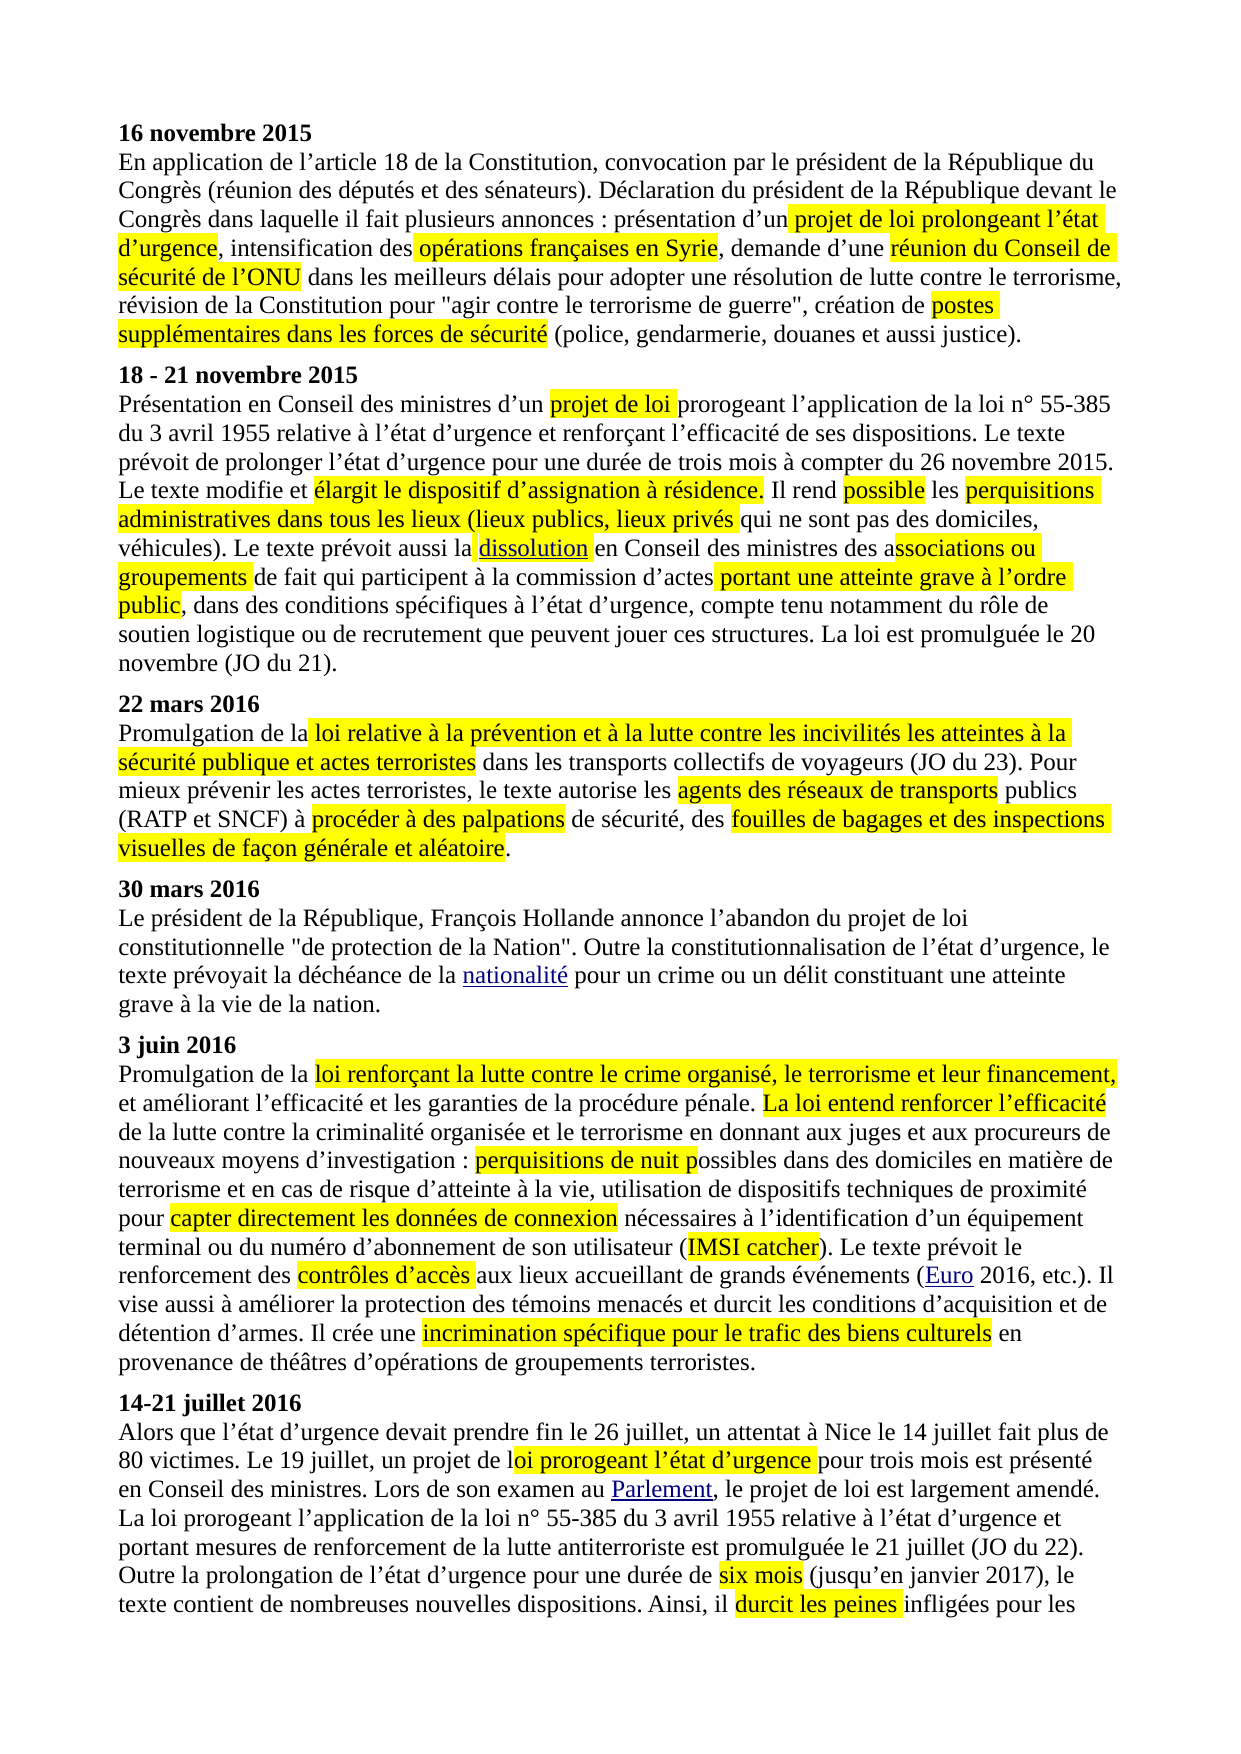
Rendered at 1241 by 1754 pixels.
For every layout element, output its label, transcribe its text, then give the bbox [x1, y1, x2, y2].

text 14-21 juillet 2016 Alors que l’état d’urgence devait prendre fin le 26 juillet, un attentat à Nice le 14 juillet fait plus de 80 victimes. Le 19 juillet, un projet de loi prorogeant l’état d’urgence pour trois mois est présenté en Conseil des ministres. Lors de son examen au Parlement, le projet de loi est largement amendé. La loi prorogeant l’application de la loi n° 55-385 du 3 avril 1955 relative à l’état d’urgence et portant mesures de renforcement de la lutte antiterroriste est promulguée le 21 juillet (JO du 22). Outre la prolongation de l’état d’urgence pour une durée de six mois (jusqu’en janvier 2017), le texte contient de nombreuses nouvelles dispositions. Ainsi, il durcit les peines infligées pour les [118, 1388, 1122, 1618]
text 18 - 21 novembre 2015 Présentation en Conseil des ministres d’un projet de loi prorogeant l’application de la loi n° 55-385 du 3 avril 1955 relative à l’état d’urgence et renforçant l’efficacité de ses dispositions. Le texte prévoit de prolonger l’état d’urgence pour une durée de trois mois à compter du 26 novembre 2015. Le texte modifie et élargit le dispositif d’assignation à résidence. Il rend possible les perquisitions administratives dans tous les lieux (lieux publics, lieux privés qui ne sont pas des domiciles, véhicules). Le texte prévoit aussi la dissolution en Conseil des ministres des associations ou groupements de fait qui participent à la commission d’actes portant une atteinte grave à l’ordre public, dans des conditions spécifiques à l’état d’urgence, compte tenu notamment du rôle de soutien logistique ou de recrutement que peuvent jouer ces structures. La loi est promulguée le 20 novembre (JO du 21). [118, 361, 1122, 677]
text 16 novembre 2015 En application de l’article 18 de la Constitution, convocation par le président de la République du Congrès (réunion des députés et des sénateurs). Déclaration du président de la République devant le Congrès dans laquelle il fait plusieurs annonces : présentation d’un projet de loi prolongeant l’état d’urgence, intensification des opérations françaises en Syrie, demande d’une réunion du Conseil de sécurité de l’ONU dans les meilleurs délais pour adopter une résolution de lutte contre le terrorisme, révision de la Constitution pour "agir contre le terrorisme de guerre", création de postes supplémentaires dans les forces de sécurité (police, gendarmerie, douanes et aussi justice). [118, 118, 1122, 348]
text 22 mars 2016 Promulgation de la loi relative à la prévention et à la lutte contre les incivilités les atteintes à la sécurité publique et actes terroristes dans les transports collectifs de voyageurs (JO du 23). Pour mieux prévenir les actes terroristes, le texte autorise les agents des réseaux de transports publics (RATP et SNCF) à procéder à des palpations de sécurité, des fouilles de bagages et des inspections visuelles de façon générale et aléatoire. [118, 689, 1122, 862]
text 3 juin 2016 Promulgation de la loi renforçant la lutte contre le crime organisé, le terrorisme et leur financement, et améliorant l’efficacité et les garanties de la procédure pénale. La loi entend renforcer l’efficacité de la lutte contre la criminalité organisée et le terrorisme en donnant aux juges et aux procureurs de nouveaux moyens d’investigation : perquisitions de nuit possibles dans des domiciles en matière de terrorisme et en cas de risque d’atteinte à la vie, utilisation de dispositifs techniques de proximité pour capter directement les données de connexion nécessaires à l’identification d’un équipement terminal ou du numéro d’abonnement de son utilisateur (IMSI catcher). Le texte prévoit le renforcement des contrôles d’accès aux lieux accueillant de grands événements (Euro 2016, etc.). Il vise aussi à améliorer la protection des témoins menacés et durcit les conditions d’acquisition et de détention d’armes. Il crée une incrimination spécifique pour le trafic des biens culturels en provenance de théâtres d’opérations de groupements terroristes. [118, 1031, 1122, 1376]
text 30 mars 2016 Le président de la République, François Hollande annonce l’abandon du projet de loi constitutionnelle "de protection de la Nation". Outre la constitutionnalisation de l’état d’urgence, le texte prévoyait la déchéance de la nationalité pour un crime ou un délit constituant une atteinte grave à la vie de la nation. [118, 874, 1122, 1018]
